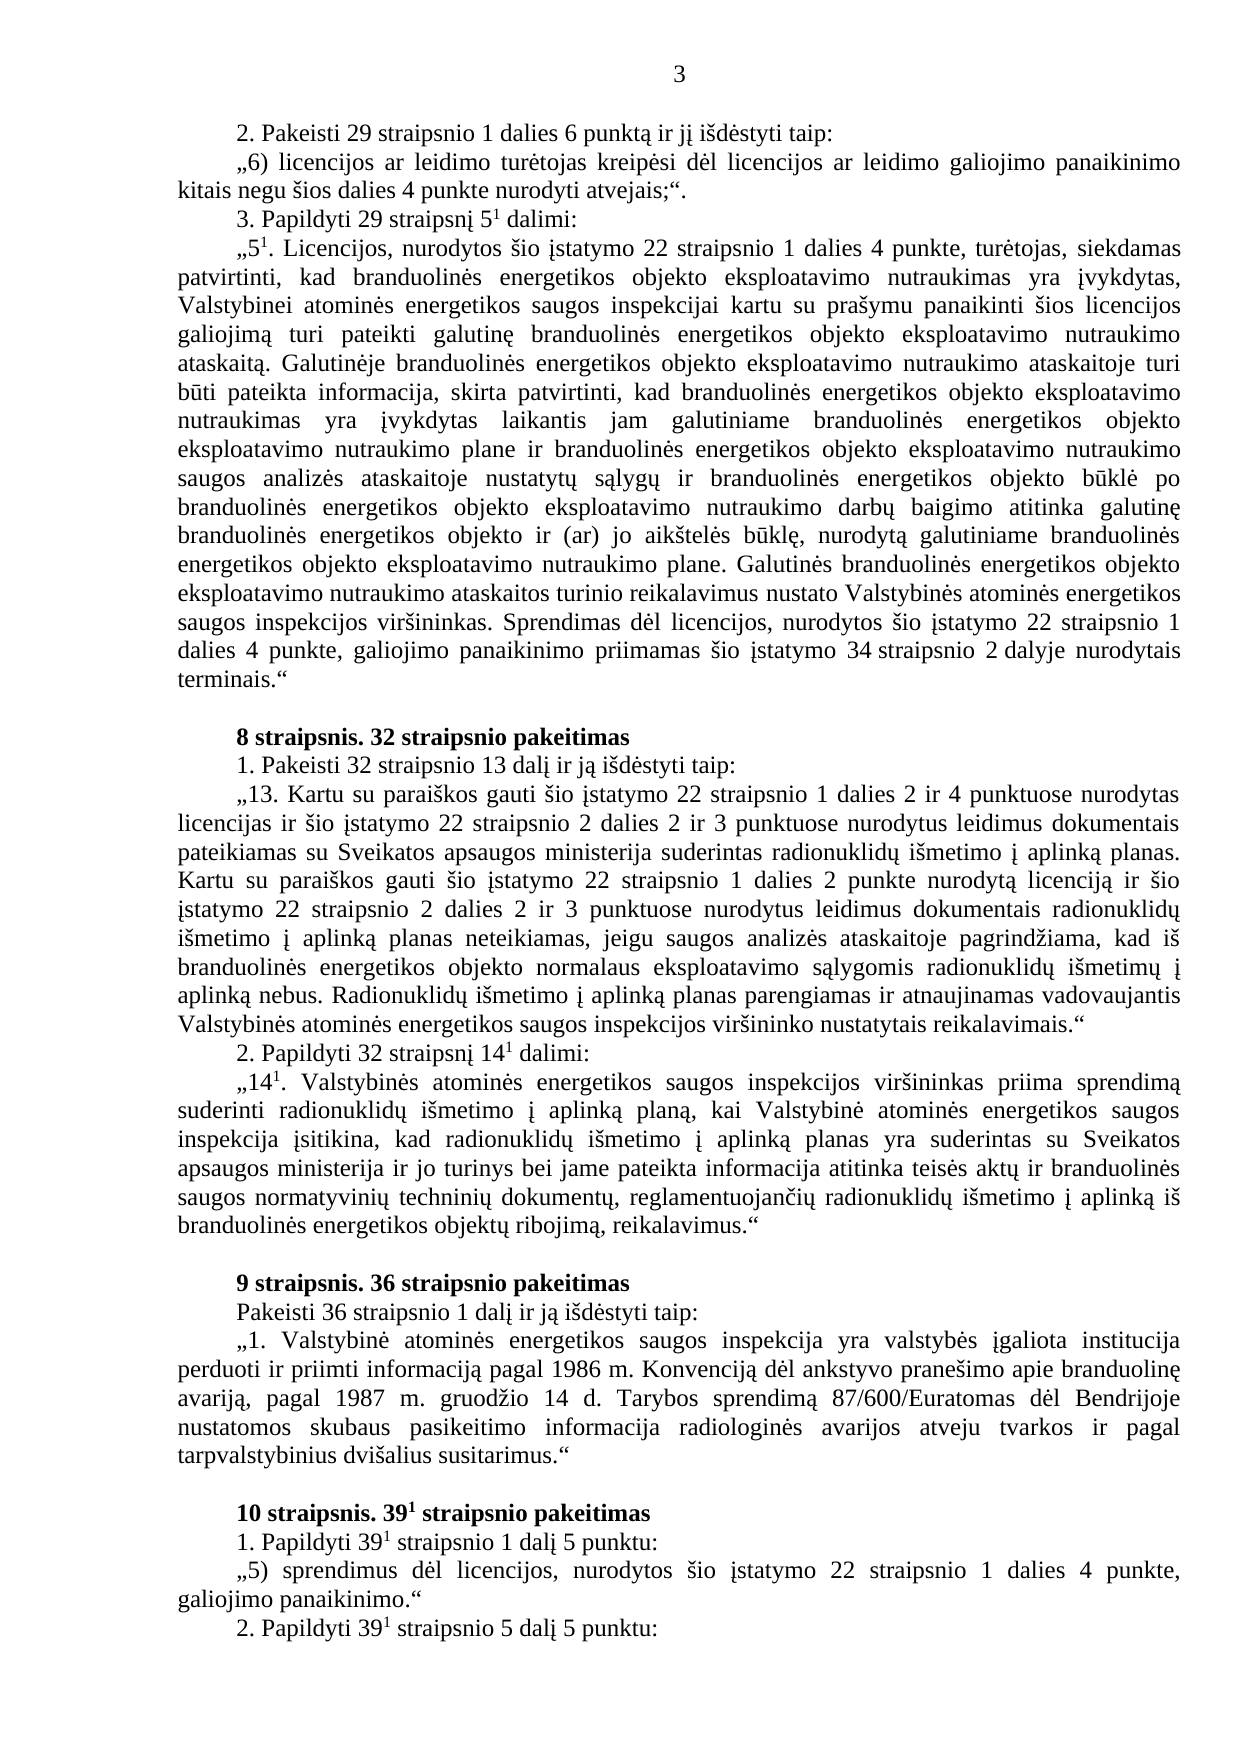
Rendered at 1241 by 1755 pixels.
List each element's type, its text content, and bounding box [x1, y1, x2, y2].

text „1. Valstybinė atominės energetikos saugos inspekcija yra valstybės įgaliota institucija perduoti ir priimti informaciją pagal 1986 m. Konvenciją dėl ankstyvo pranešimo apie branduolinę avariją, pagal 1987 m. gruodžio 14 d. Tarybos sprendimą 87/600/Euratomas dėl Bendrijoje nustatomos skubaus pasikeitimo informacija radiologinės avarijos atveju tvarkos ir pagal tarpvalstybinius dvišalius susitarimus.“ [177, 1326, 1181, 1469]
text „51. Licencijos, nurodytos šio įstatymo 22 straipsnio 1 dalies 4 punkte, turėtojas, siekdamas patvirtinti, kad branduolinės energetikos objekto eksploatavimo nutraukimas yra įvykdytas, Valstybinei atominės energetikos saugos inspekcijai kartu su prašymu panaikinti šios licencijos galiojimą turi pateikti galutinę branduolinės energetikos objekto eksploatavimo nutraukimo ataskaitą. Galutinėje branduolinės energetikos objekto eksploatavimo nutraukimo ataskaitoje turi būti pateikta informacija, skirta patvirtinti, kad branduolinės energetikos objekto eksploatavimo nutraukimas yra įvykdytas laikantis jam galutiniame branduolinės energetikos objekto eksploatavimo nutraukimo plane ir branduolinės energetikos objekto eksploatavimo nutraukimo saugos analizės ataskaitoje nustatytų sąlygų ir branduolinės energetikos objekto būklė po branduolinės energetikos objekto eksploatavimo nutraukimo darbų baigimo atitinka galutinę branduolinės energetikos objekto ir (ar) jo aikštelės būklę, nurodytą galutiniame branduolinės energetikos objekto eksploatavimo nutraukimo plane. Galutinės branduolinės energetikos objekto eksploatavimo nutraukimo ataskaitos turinio reikalavimus nustato Valstybinės atominės energetikos saugos inspekcijos viršininkas. Sprendimas dėl licencijos, nurodytos šio įstatymo 22 straipsnio 1 dalies 4 punkte, galiojimo panaikinimo priimamas šio įstatymo 34 straipsnio 2 dalyje nurodytais terminais.“ [177, 233, 1181, 693]
text 2. Papildyti 32 straipsnį 141 dalimi: [177, 1038, 1181, 1067]
text 3. Papildyti 29 straipsnį 51 dalimi: [177, 204, 1181, 233]
text 1. Pakeisti 32 straipsnio 13 dalį ir ją išdėstyti taip: [177, 751, 1181, 779]
text 1. Papildyti 391 straipsnio 1 dalį 5 punktu: [177, 1527, 1181, 1556]
text 10 straipsnis. 391 straipsnio pakeitimas [177, 1498, 1181, 1527]
text „141. Valstybinės atominės energetikos saugos inspekcijos viršininkas priima sprendimą suderinti radionuklidų išmetimo į aplinką planą, kai Valstybinė atominės energetikos saugos inspekcija įsitikina, kad radionuklidų išmetimo į aplinką planas yra suderintas su Sveikatos apsaugos ministerija ir jo turinys bei jame pateikta informacija atitinka teisės aktų ir branduolinės saugos normatyvinių techninių dokumentų, reglamentuojančių radionuklidų išmetimo į aplinką iš branduolinės energetikos objektų ribojimą, reikalavimus.“ [177, 1067, 1181, 1239]
text 2. Pakeisti 29 straipsnio 1 dalies 6 punktą ir jį išdėstyti taip: [177, 118, 1181, 147]
text „13. Kartu su paraiškos gauti šio įstatymo 22 straipsnio 1 dalies 2 ir 4 punktuose nurodytas licencijas ir šio įstatymo 22 straipsnio 2 dalies 2 ir 3 punktuose nurodytus leidimus dokumentais pateikiamas su Sveikatos apsaugos ministerija suderintas radionuklidų išmetimo į aplinką planas. Kartu su paraiškos gauti šio įstatymo 22 straipsnio 1 dalies 2 punkte nurodytą licenciją ir šio įstatymo 22 straipsnio 2 dalies 2 ir 3 punktuose nurodytus leidimus dokumentais radionuklidų išmetimo į aplinką planas neteikiamas, jeigu saugos analizės ataskaitoje pagrindžiama, kad iš branduolinės energetikos objekto normalaus eksploatavimo sąlygomis radionuklidų išmetimų į aplinką nebus. Radionuklidų išmetimo į aplinką planas parengiamas ir atnaujinamas vadovaujantis Valstybinės atominės energetikos saugos inspekcijos viršininko nustatytais reikalavimais.“ [177, 779, 1181, 1038]
text 9 straipsnis. 36 straipsnio pakeitimas [177, 1268, 1181, 1297]
text Pakeisti 36 straipsnio 1 dalį ir ją išdėstyti taip: [177, 1297, 1181, 1326]
text 2. Papildyti 391 straipsnio 5 dalį 5 punktu: [177, 1613, 1181, 1642]
text 8 straipsnis. 32 straipsnio pakeitimas [177, 722, 1181, 751]
text „5) sprendimus dėl licencijos, nurodytos šio įstatymo 22 straipsnio 1 dalies 4 punkte, galiojimo panaikinimo.“ [177, 1556, 1181, 1613]
text „6) licencijos ar leidimo turėtojas kreipėsi dėl licencijos ar leidimo galiojimo panaikinimo kitais negu šios dalies 4 punkte nurodyti atvejais;“. [177, 147, 1181, 204]
